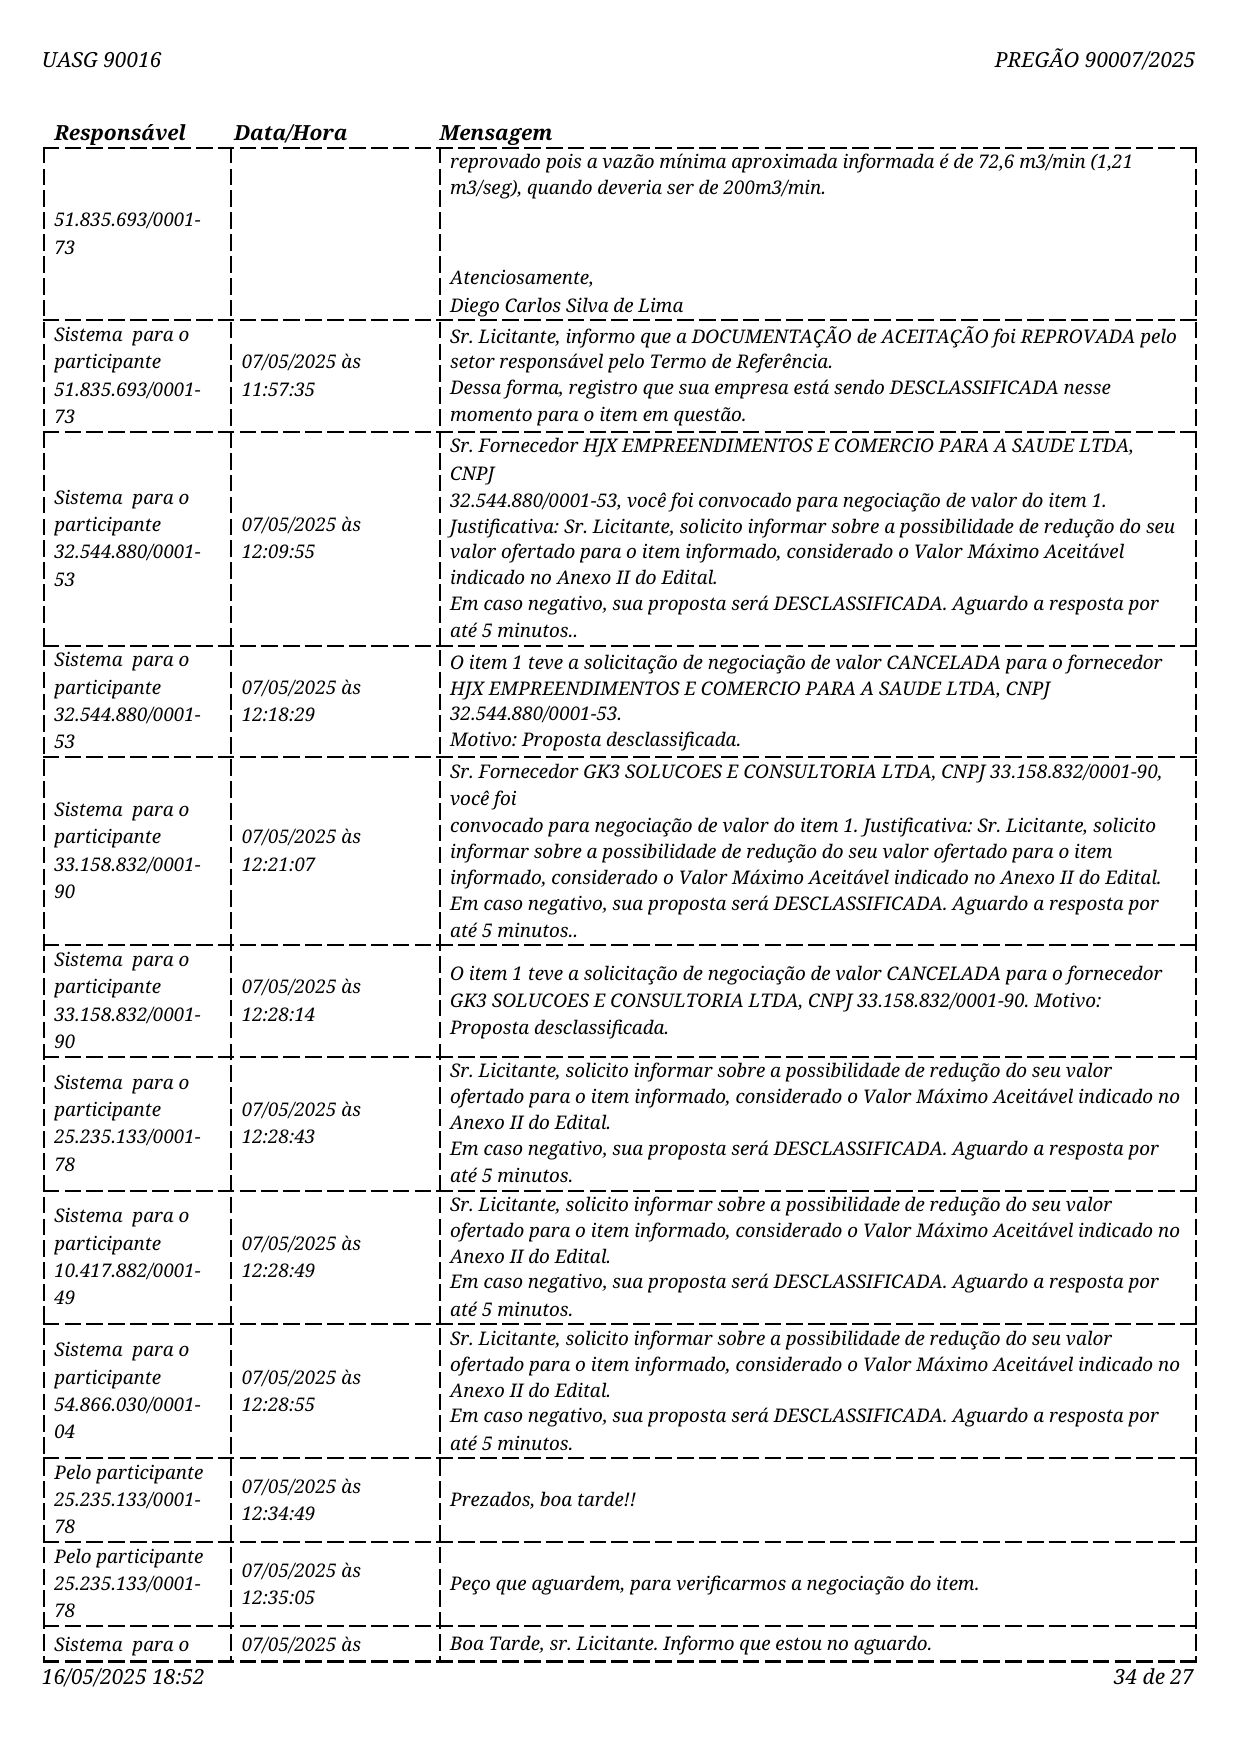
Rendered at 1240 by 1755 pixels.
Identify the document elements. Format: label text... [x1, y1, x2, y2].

table_cell Sistema para o participante 54.866.030/0001-04 [44, 1323, 231, 1457]
table_cell 07/05/2025 às 12:28:55 [231, 1323, 439, 1457]
table_cell Sistema para o participante 25.235.133/0001-78 [44, 1056, 231, 1189]
table_cell 07/05/2025 às 12:35:05 [231, 1541, 439, 1625]
table_header 51.835.693/0001-73 [44, 147, 231, 319]
table_cell Sistema para o participante 33.158.832/0001-90 [44, 944, 231, 1056]
table_cell O item 1 teve a solicitação de negociação de valor CANCELADA para o fornecedor HJX EMPREENDIMENTOS E COMERCIO PARA A SAUDE LTDA, CNPJ 32.544.880/0001-53. Motivo: Proposta desclassificada. [440, 645, 1196, 756]
table_cell Prezados, boa tarde!! [440, 1457, 1196, 1541]
table_cell 07/05/2025 às 12:28:49 [231, 1190, 439, 1323]
table_cell 07/05/2025 às 12:09:55 [231, 431, 439, 645]
table_cell Sr. Licitante, solicito informar sobre a possibilidade de redução do seu valor ofertado para o item informado, considerado o Valor Máximo Aceitável indicado no Anexo II do Edital. Em caso negativo, sua proposta será DESCLASSIFICADA. Aguardo a resposta por até 5 minutos. [440, 1323, 1196, 1457]
table_cell O item 1 teve a solicitação de negociação de valor CANCELADA para o fornecedor GK3 SOLUCOES E CONSULTORIA LTDA, CNPJ 33.158.832/0001-90. Motivo: Proposta desclassificada. [440, 944, 1196, 1056]
table_cell 07/05/2025 às [231, 1625, 439, 1660]
table_cell Sr. Licitante, solicito informar sobre a possibilidade de redução do seu valor ofertado para o item informado, considerado o Valor Máximo Aceitável indicado no Anexo II do Edital. Em caso negativo, sua proposta será DESCLASSIFICADA. Aguardo a resposta por até 5 minutos. [440, 1190, 1196, 1323]
table_cell 07/05/2025 às 12:28:14 [231, 944, 439, 1056]
table_cell Sistema para o participante 32.544.880/0001-53 [44, 645, 231, 756]
table_header reprovado pois a vazão mínima aproximada informada é de 72,6 m3/min (1,21 m3/seg), quando deveria ser de 200m3/min. Atenciosamente, Diego Carlos Silva de Lima [440, 147, 1196, 319]
table_cell Boa Tarde, sr. Licitante. Informo que estou no aguardo. [440, 1625, 1196, 1660]
table_cell Sistema para o participante 33.158.832/0001-90 [44, 756, 231, 944]
table_cell Pelo participante 25.235.133/0001-78 [44, 1541, 231, 1625]
table_cell Sistema para o [44, 1625, 231, 1660]
table_cell Pelo participante 25.235.133/0001-78 [44, 1457, 231, 1541]
table_cell Sr. Licitante, informo que a DOCUMENTAÇÃO de ACEITAÇÃO foi REPROVADA pelo setor responsável pelo Termo de Referência. Dessa forma, registro que sua empresa está sendo DESCLASSIFICADA nesse momento para o item em questão. [440, 319, 1196, 431]
table_cell 07/05/2025 às 12:34:49 [231, 1457, 439, 1541]
table_cell Sistema para o participante 51.835.693/0001-73 [44, 319, 231, 431]
table_cell Peço que aguardem, para verificarmos a negociação do item. [440, 1541, 1196, 1625]
table_header [231, 147, 439, 319]
table_cell Sistema para o participante 32.544.880/0001-53 [44, 431, 231, 645]
table_cell 07/05/2025 às 12:21:07 [231, 756, 439, 944]
table_cell Sistema para o participante 10.417.882/0001-49 [44, 1190, 231, 1323]
table_cell Sr. Licitante, solicito informar sobre a possibilidade de redução do seu valor ofertado para o item informado, considerado o Valor Máximo Aceitável indicado no Anexo II do Edital. Em caso negativo, sua proposta será DESCLASSIFICADA. Aguardo a resposta por até 5 minutos. [440, 1056, 1196, 1189]
table_cell 07/05/2025 às 12:18:29 [231, 645, 439, 756]
table_cell Sr. Fornecedor HJX EMPREENDIMENTOS E COMERCIO PARA A SAUDE LTDA, CNPJ 32.544.880/0001-53, você foi convocado para negociação de valor do item 1. Justificativa: Sr. Licitante, solicito informar sobre a possibilidade de redução do seu valor ofertado para o item informado, considerado o Valor Máximo Aceitável indicado no Anexo II do Edital. Em caso negativo, sua proposta será DESCLASSIFICADA. Aguardo a resposta por até 5 minutos.. [440, 431, 1196, 645]
table_cell 07/05/2025 às 11:57:35 [231, 319, 439, 431]
table_cell 07/05/2025 às 12:28:43 [231, 1056, 439, 1189]
table_cell Sr. Fornecedor GK3 SOLUCOES E CONSULTORIA LTDA, CNPJ 33.158.832/0001-90, você foi convocado para negociação de valor do item 1. Justificativa: Sr. Licitante, solicito informar sobre a possibilidade de redução do seu valor ofertado para o item informado, considerado o Valor Máximo Aceitável indicado no Anexo II do Edital. Em caso negativo, sua proposta será DESCLASSIFICADA. Aguardo a resposta por até 5 minutos.. [440, 756, 1196, 944]
